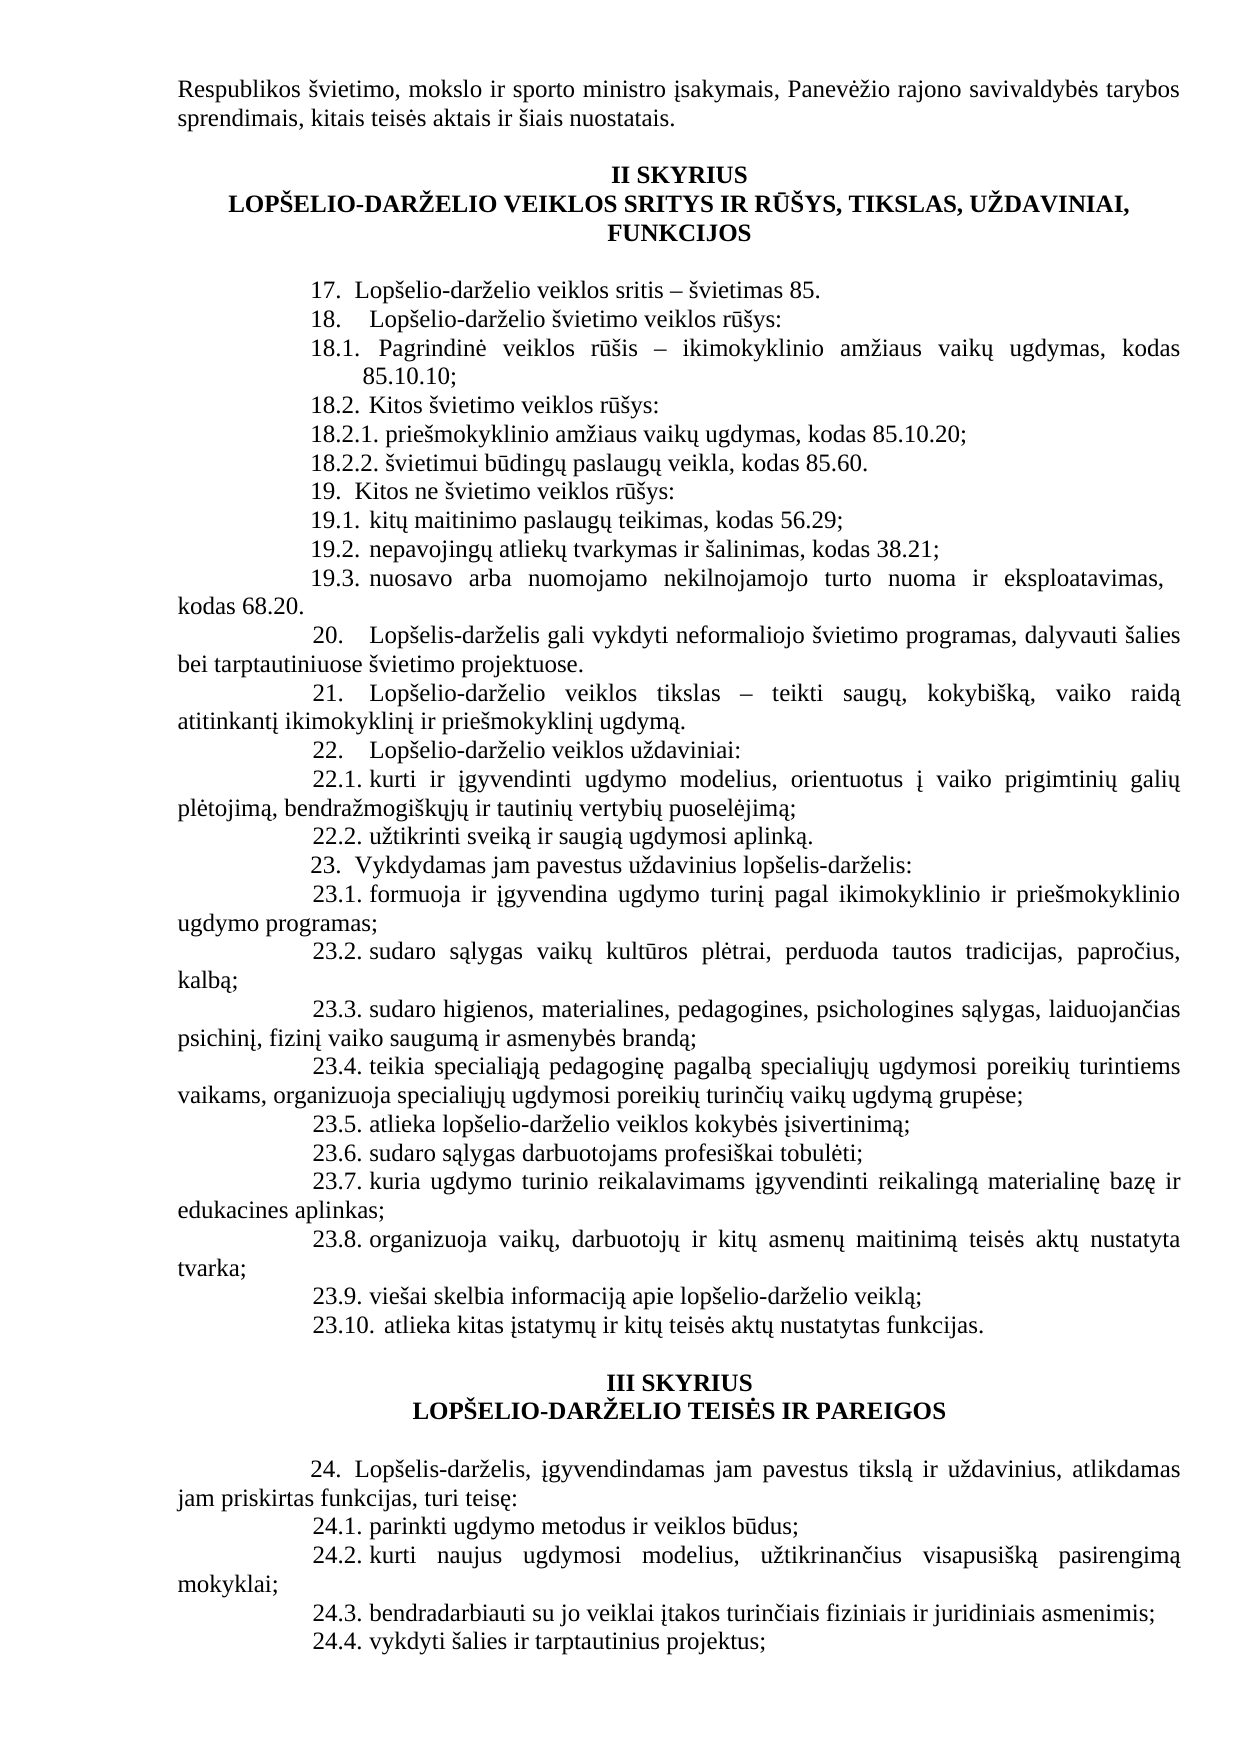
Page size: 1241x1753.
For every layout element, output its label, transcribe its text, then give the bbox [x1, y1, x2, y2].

text 24.4. vykdyti šalies ir tarptautinius projektus; [177, 1626, 1181, 1655]
text 23.5. atlieka lopšelio-darželio veiklos kokybės įsivertinimą; [177, 1109, 1181, 1138]
text LOPŠELIO-DARŽELIO VEIKLOS SRITYS IR RŪŠYS, TIKSLAS, UŽDAVINIAI, FUNKCIJOS [177, 189, 1181, 246]
text 24.2. kurti naujus ugdymosi modelius, užtikrinančius visapusišką pasirengimą mokyklai; [177, 1540, 1181, 1598]
text 23.1. formuoja ir įgyvendina ugdymo turinį pagal ikimokyklinio ir priešmokyklinio ugdymo programas; [177, 879, 1181, 936]
text 23.3. sudaro higienos, materialines, pedagogines, psichologines sąlygas, laiduojančias psichinį, fizinį vaiko saugumą ir asmenybės brandą; [177, 994, 1181, 1051]
text 22.2. užtikrinti sveiką ir saugią ugdymosi aplinką. [177, 821, 1181, 850]
text 18.2. Kitos švietimo veiklos rūšys: [310, 390, 1181, 419]
text 24.1. parinkti ugdymo metodus ir veiklos būdus; [177, 1511, 1181, 1540]
text II SKYRIUS [177, 160, 1181, 189]
text 23.9. viešai skelbia informaciją apie lopšelio-darželio veiklą; [177, 1281, 1181, 1310]
text 23.7. kuria ugdymo turinio reikalavimams įgyvendinti reikalingą materialinę bazę ir edukacines aplinkas; [177, 1166, 1181, 1224]
text 23. Vykdydamas jam pavestus uždavinius lopšelis-darželis: [310, 850, 1181, 879]
text 22.1. kurti ir įgyvendinti ugdymo modelius, orientuotus į vaiko prigimtinių galių plėtojimą, bendražmogiškųjų ir tautinių vertybių puoselėjimą; [177, 764, 1181, 821]
text 18. Lopšelio-darželio švietimo veiklos rūšys: [310, 304, 1181, 333]
text 17. Lopšelio-darželio veiklos sritis – švietimas 85. [310, 275, 1181, 304]
text 18.2.1. priešmokyklinio amžiaus vaikų ugdymas, kodas 85.10.20; [310, 419, 1181, 448]
text 21. Lopšelio-darželio veiklos tikslas – teikti saugų, kokybišką, vaiko raidą atitinkantį ikimokyklinį ir priešmokyklinį ugdymą. [177, 678, 1181, 735]
text 19.2. nepavojingų atliekų tvarkymas ir šalinimas, kodas 38.21; [310, 534, 1181, 563]
text 19.3. nuosavo arba nuomojamo nekilnojamojo turto nuoma ir eksploatavimas, kodas 68.20. [177, 563, 1181, 620]
text Respublikos švietimo, mokslo ir sporto ministro įsakymais, Panevėžio rajono savivaldybės tarybos sprendimais, kitais teisės aktais ir šiais nuostatais. [177, 74, 1181, 131]
text 23.8. organizuoja vaikų, darbuotojų ir kitų asmenų maitinimą teisės aktų nustatyta tvarka; [177, 1224, 1181, 1281]
text 23.10. atlieka kitas įstatymų ir kitų teisės aktų nustatytas funkcijas. [177, 1310, 1181, 1339]
text 18.2.2. švietimui būdingų paslaugų veikla, kodas 85.60. [310, 448, 1181, 476]
text 24.3. bendradarbiauti su jo veiklai įtakos turinčiais fiziniais ir juridiniais asmenimis; [177, 1598, 1181, 1626]
text 19.1. kitų maitinimo paslaugų teikimas, kodas 56.29; [310, 505, 1181, 534]
text 23.2. sudaro sąlygas vaikų kultūros plėtrai, perduoda tautos tradicijas, papročius, kalbą; [177, 936, 1181, 994]
text 23.6. sudaro sąlygas darbuotojams profesiškai tobulėti; [177, 1138, 1181, 1166]
text 23.4. teikia specialiąją pedagoginę pagalbą specialiųjų ugdymosi poreikių turintiems vaikams, organizuoja specialiųjų ugdymosi poreikių turinčių vaikų ugdymą grupėse; [177, 1051, 1181, 1109]
text 18.1. Pagrindinė veiklos rūšis – ikimokyklinio amžiaus vaikų ugdymas, kodas 85.10.10; [310, 333, 1181, 390]
text 24. Lopšelis-darželis, įgyvendindamas jam pavestus tikslą ir uždavinius, atlikdamas jam priskirtas funkcijas, turi teisę: [177, 1454, 1181, 1511]
text 19. Kitos ne švietimo veiklos rūšys: [310, 476, 1181, 505]
text 20. Lopšelis-darželis gali vykdyti neformaliojo švietimo programas, dalyvauti šalies bei tarptautiniuose švietimo projektuose. [177, 620, 1181, 678]
text III SKYRIUS [177, 1368, 1181, 1396]
text 22. Lopšelio-darželio veiklos uždaviniai: [177, 735, 1181, 764]
text LOPŠELIO-DARŽELIO TEISĖS IR PAREIGOS [177, 1396, 1181, 1425]
